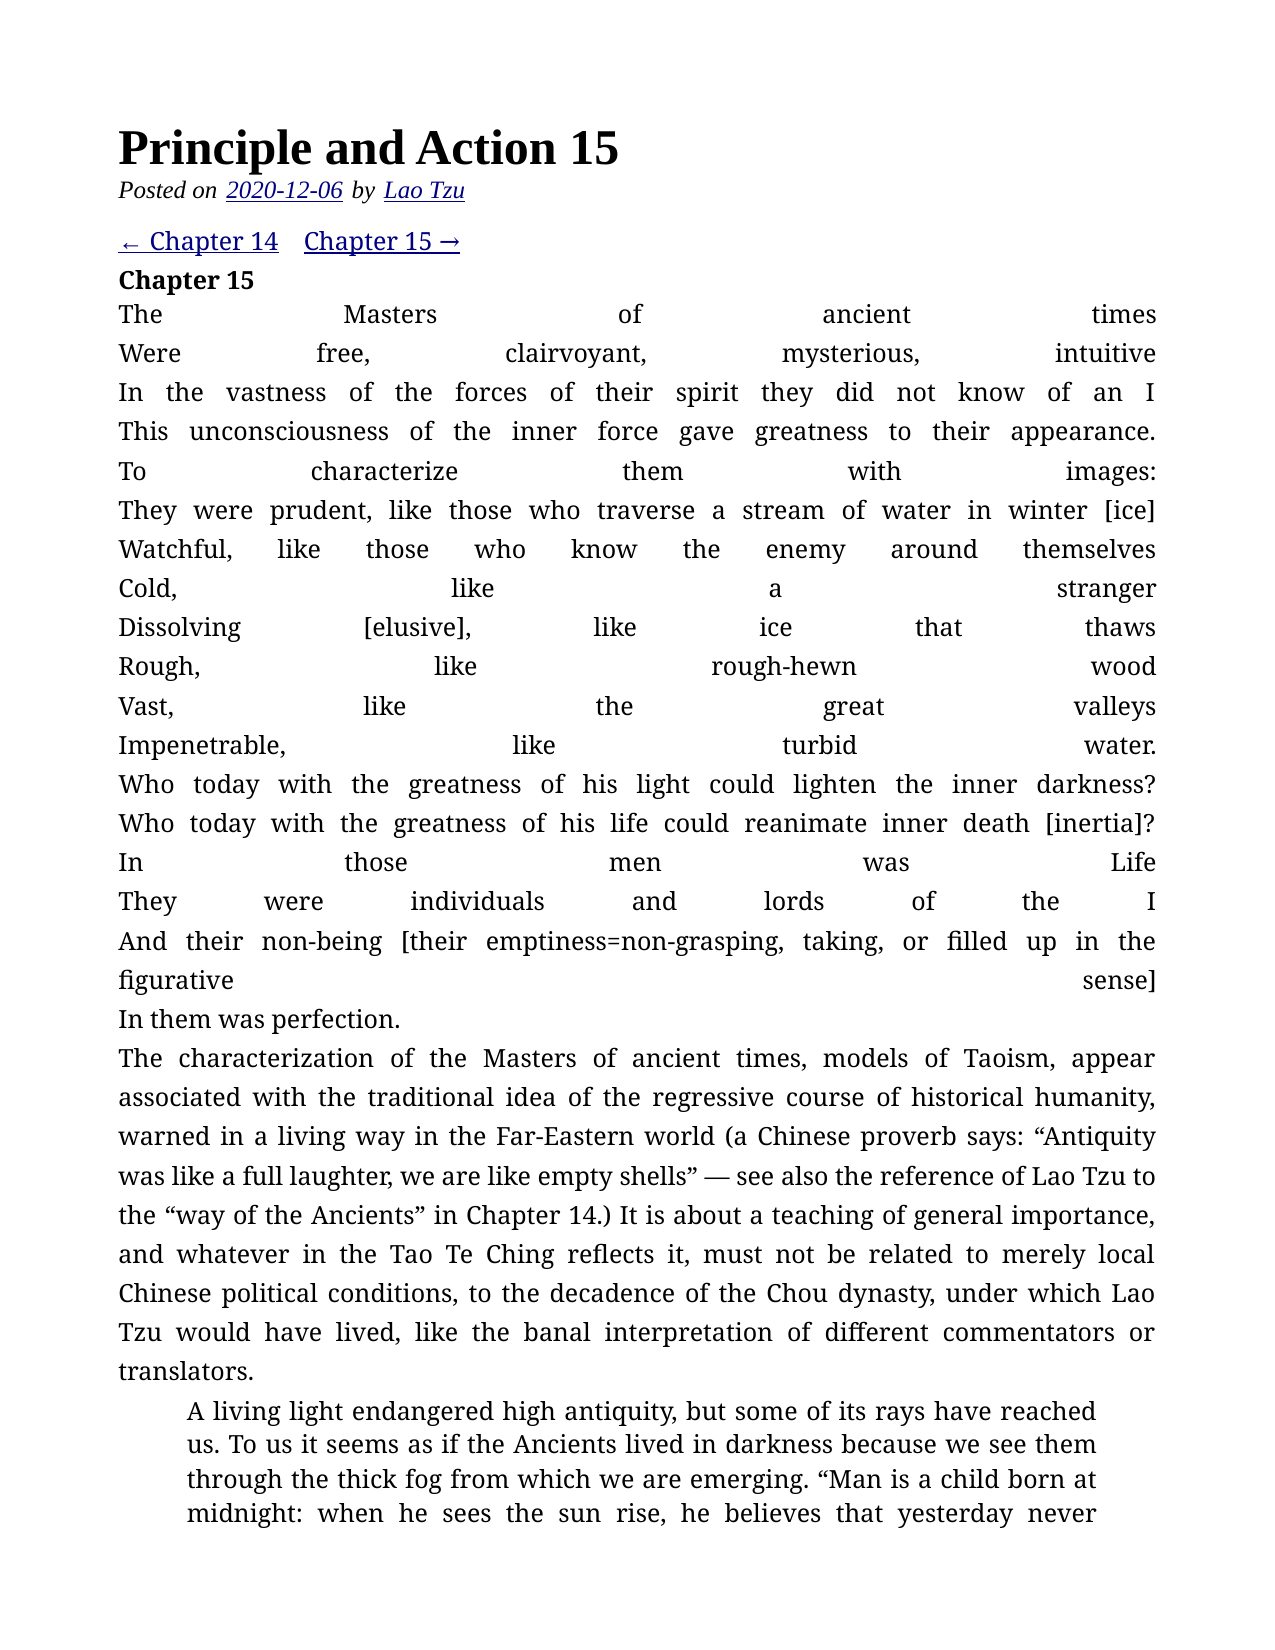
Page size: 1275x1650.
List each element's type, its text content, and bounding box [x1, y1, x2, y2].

text A living light endangered high antiquity, but some of its rays have reached us. To us it seems as if the Ancients lived in darkness because we see them through the thick fog from which we are emerging. “Man is a child born at midnight: when he sees the sun rise, he believes that yesterday never [187, 1393, 1098, 1529]
text The Masters of ancient times Were free, clairvoyant, mysterious, intuitive In the vastness of the forces of their spirit they did not know of an I This unconsciousness of the inner force gave greatness to their appearance. To characterize them with images: They were prudent, like those who traverse a stream of water in winter [ice] Watchful, like those who know the enemy around themselves Cold, like a stranger Dissolving [elusive], like ice that thaws Rough, like rough-hewn wood Vast, like the great valleys Impenetrable, like turbid water. Who today with the greatness of his light could lighten the inner darkness? Who today with the greatness of his life could reanimate inner death [inertia]? In those men was Life They were individuals and lords of the I And their non-being [their emptiness=non-grasping, taking, or filled up in the figurative sense] In them was perfection. [118, 296, 1157, 1036]
text Posted on 2020-12-06 by Lao Tzu [118, 176, 1157, 204]
text The characterization of the Masters of ancient times, models of Taoism, appear associated with the traditional idea of the regressive course of historical humanity, warned in a living way in the Far-Eastern world (a Chinese proverb says: “Antiquity was like a full laughter, we are like empty shells” — see also the reference of Lao Tzu to the “way of the Ancients” in Chapter 14.) It is about a teaching of general importance, and whatever in the Tao Te Ching reflects it, must not be related to merely local Chinese political conditions, to the decadence of the Chou dynasty, under which Lao Tzu would have lived, like the banal interpretation of different commentators or translators. [118, 1041, 1157, 1388]
text ← Chapter 14 Chapter 15 → [118, 223, 1157, 257]
subtitle Principle and Action 15 [118, 118, 1157, 176]
subtitle Chapter 15 [118, 262, 1157, 296]
